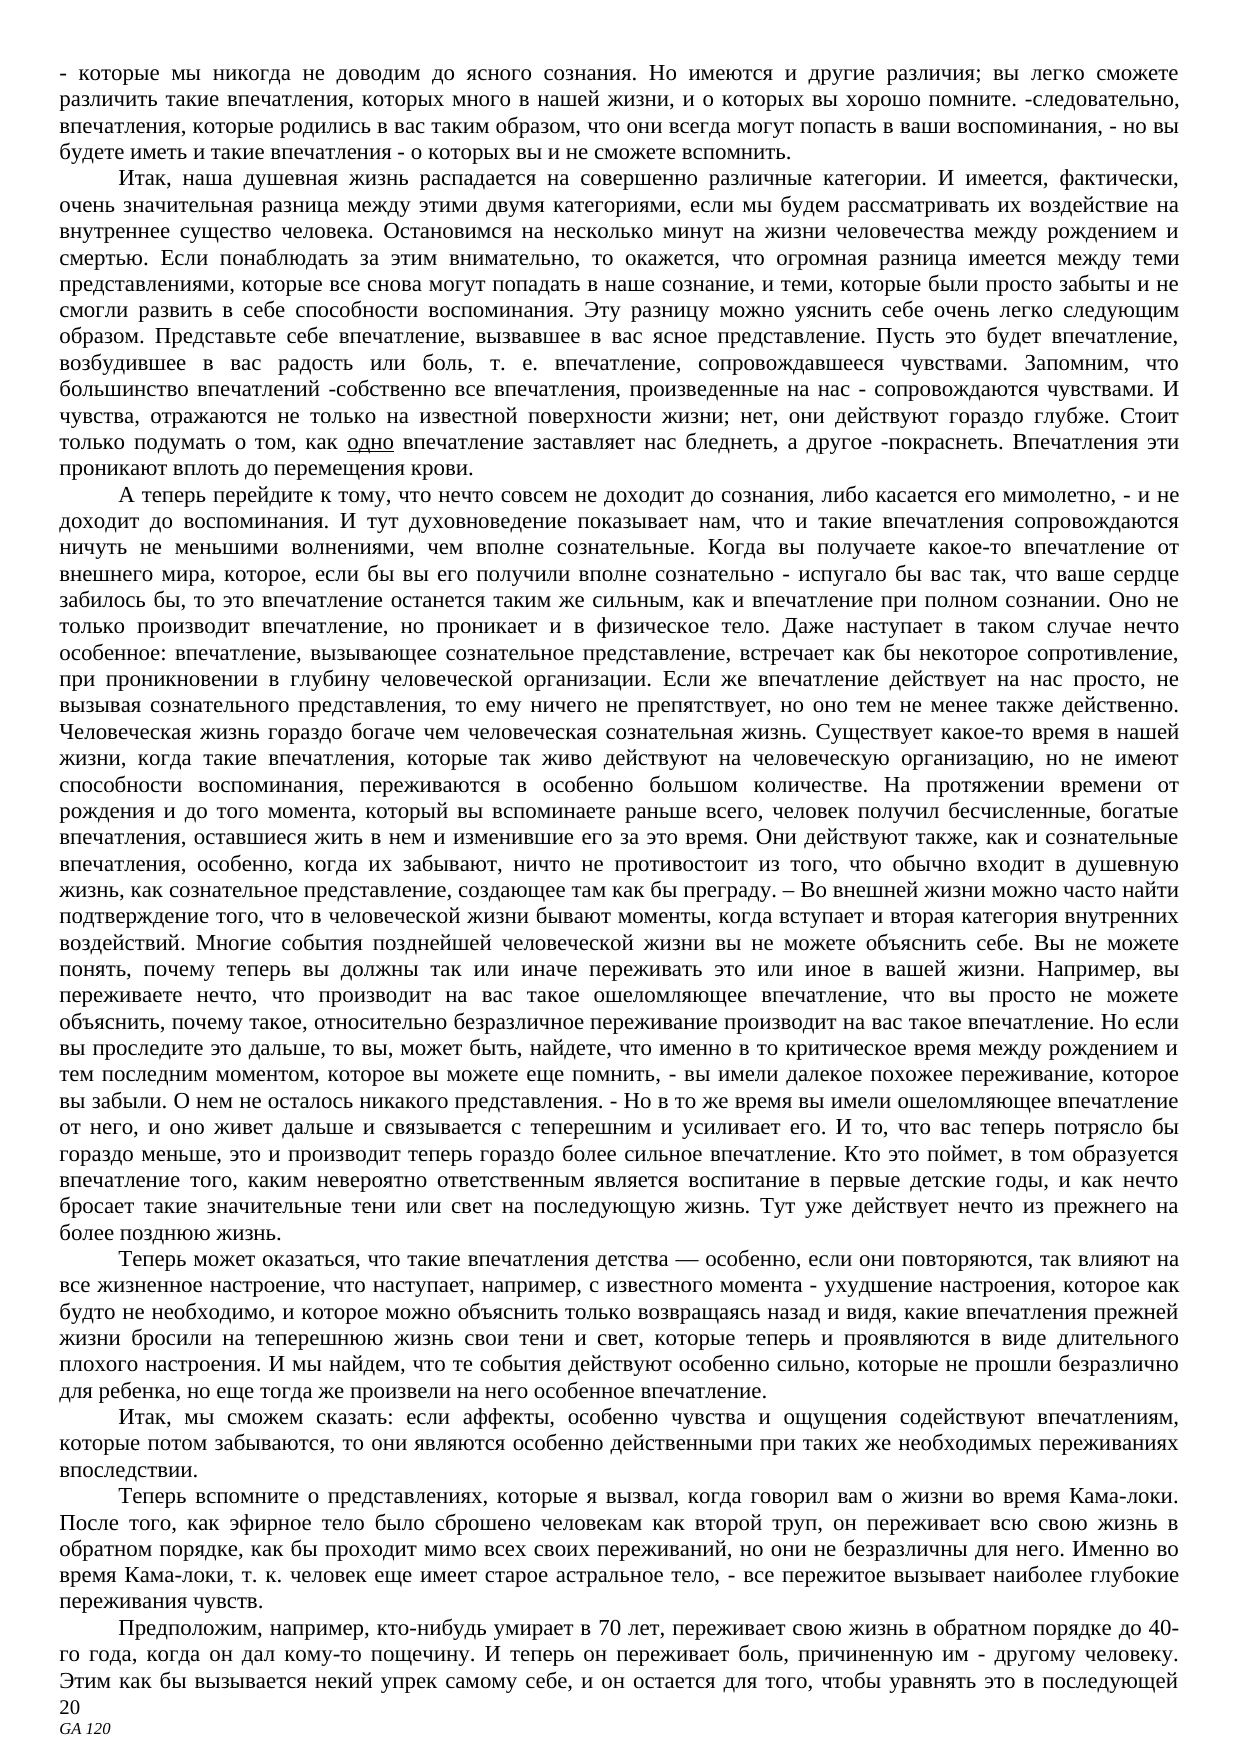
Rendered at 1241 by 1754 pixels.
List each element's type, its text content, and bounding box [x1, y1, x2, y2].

text Теперь может оказаться, что такие впечатления детства — особенно, если они повторяются, так влияют на все жизненное настроение, что наступает, например, с известного момента - ухудшение настроения, которое как будто не необходимо, и которое можно объяснить только возвращаясь назад и видя, какие впечатления прежней жизни бросили на теперешнюю жизнь свои тени и свет, которые теперь и проявляются в виде длительного плохого настроения. И мы найдем, что те события действуют особенно сильно, которые не прошли безразлично для ребенка, но еще тогда же произвели на него особенное впечатление. [59, 1245, 1181, 1403]
text - которые мы никогда не доводим до ясного сознания. Но имеются и другие различия; вы легко сможете различить такие впечатления, которых много в нашей жизни, и о которых вы хорошо помните. -следовательно, впечатления, которые родились в вас таким образом, что они всегда могут попасть в ваши воспоминания, - но вы будете иметь и такие впечатления - о которых вы и не сможете вспомнить. [59, 59, 1181, 164]
text Теперь вспомните о представлениях, которые я вызвал, когда говорил вам о жизни во время Кама-локи. После того, как эфирное тело было сброшено человекам как второй труп, он переживает всю свою жизнь в обратном порядке, как бы проходит мимо всех своих переживаний, но они не безразличны для него. Именно во время Кама-локи, т. к. человек еще имеет старое астральное тело, - все пережитое вызывает наиболее глубокие переживания чувств. [59, 1482, 1181, 1614]
text А теперь перейдите к тому, что нечто совсем не доходит до сознания, либо касается его мимолетно, - и не доходит до воспоминания. И тут духовноведение показывает нам, что и такие впечатления сопровождаются ничуть не меньшими волнениями, чем вполне сознательные. Когда вы получаете какое-то впечатление от внешнего мира, которое, если бы вы его получили вполне сознательно - испугало бы вас так, что ваше сердце забилось бы, то это впечатление останется таким же сильным, как и впечатление при полном сознании. Оно не только производит впечатление, но проникает и в физическое тело. Даже наступает в таком случае нечто особенное: впечатление, вызывающее сознательное представление, встречает как бы некоторое сопротивление, при проникновении в глубину человеческой организации. Если же впечатление действует на нас просто, не вызывая сознательного представления, то ему ничего не препятствует, но оно тем не менее также действенно. Человеческая жизнь гораздо богаче чем человеческая сознательная жизнь. Существует какое-то время в нашей жизни, когда такие впечатления, которые так живо действуют на человеческую организацию, но не имеют способности воспоминания, переживаются в особенно большом количестве. На протяжении времени от рождения и до того момента, который вы вспоминаете раньше всего, человек получил бесчисленные, богатые впечатления, оставшиеся жить в нем и изменившие его за это время. Они действуют также, как и сознательные впечатления, особенно, когда их забывают, ничто не противостоит из того, что обычно входит в душевную жизнь, как сознательное представление, создающее там как бы преграду. – Во внешней жизни можно часто найти подтверждение того, что в человеческой жизни бывают моменты, когда вступает и вторая категория внутренних воздействий. Многие события позднейшей человеческой жизни вы не можете объяснить себе. Вы не можете понять, почему теперь вы должны так или иначе переживать это или иное в вашей жизни. Например, вы переживаете нечто, что производит на вас такое ошеломляющее впечатление, что вы просто не можете объяснить, почему такое, относительно безразличное переживание производит на вас такое впечатление. Но если вы проследите это дальше, то вы, может быть, найдете, что именно в то критическое время между рождением и тем последним моментом, которое вы можете еще помнить, - вы имели далекое похожее переживание, которое вы забыли. О нем не осталось никакого представления. - Но в то же время вы имели ошеломляющее впечатление от него, и оно живет дальше и связывается с теперешним и усиливает его. И то, что вас теперь потрясло бы гораздо меньше, это и производит теперь гораздо более сильное впечатление. Кто это поймет, в том образуется впечатление того, каким невероятно ответственным является воспитание в первые детские годы, и как нечто бросает такие значительные тени или свет на последующую жизнь. Тут уже действует нечто из прежнего на более позднюю жизнь. [59, 481, 1181, 1245]
text Итак, наша душевная жизнь распадается на совершенно различные категории. И имеется, фактически, очень значительная разница между этими двумя категориями, если мы будем рассматривать их воздействие на внутреннее существо человека. Остановимся на несколько минут на жизни человечества между рождением и смертью. Если понаблюдать за этим внимательно, то окажется, что огромная разница имеется между теми представлениями, которые все снова могут попадать в наше сознание, и теми, которые были просто забыты и не смогли развить в себе способности воспоминания. Эту разницу можно уяснить себе очень легко следующим образом. Представьте себе впечатление, вызвавшее в вас ясное представление. Пусть это будет впечатление, возбудившее в вас радость или боль, т. е. впечатление, сопровождавшееся чувствами. Запомним, что большинство впечатлений -собственно все впечатления, произведенные на нас - сопровождаются чувствами. И чувства, отражаются не только на известной поверхности жизни; нет, они действуют гораздо глубже. Стоит только подумать о том, как одно впечатление заставляет нас бледнеть, а другое -покраснеть. Впечатления эти проникают вплоть до перемещения крови. [59, 164, 1181, 481]
text Предположим, например, кто-нибудь умирает в 70 лет, переживает свою жизнь в обратном порядке до 40-го года, когда он дал кому-то пощечину. И теперь он переживает боль, причиненную им - другому человеку. Этим как бы вызывается некий упрек самому себе, и он остается для того, чтобы уравнять это в последующей [59, 1614, 1181, 1693]
text Итак, мы сможем сказать: если аффекты, особенно чувства и ощущения содействуют впечатлениям, которые потом забываются, то они являются особенно действенными при таких же необходимых переживаниях впоследствии. [59, 1403, 1181, 1482]
